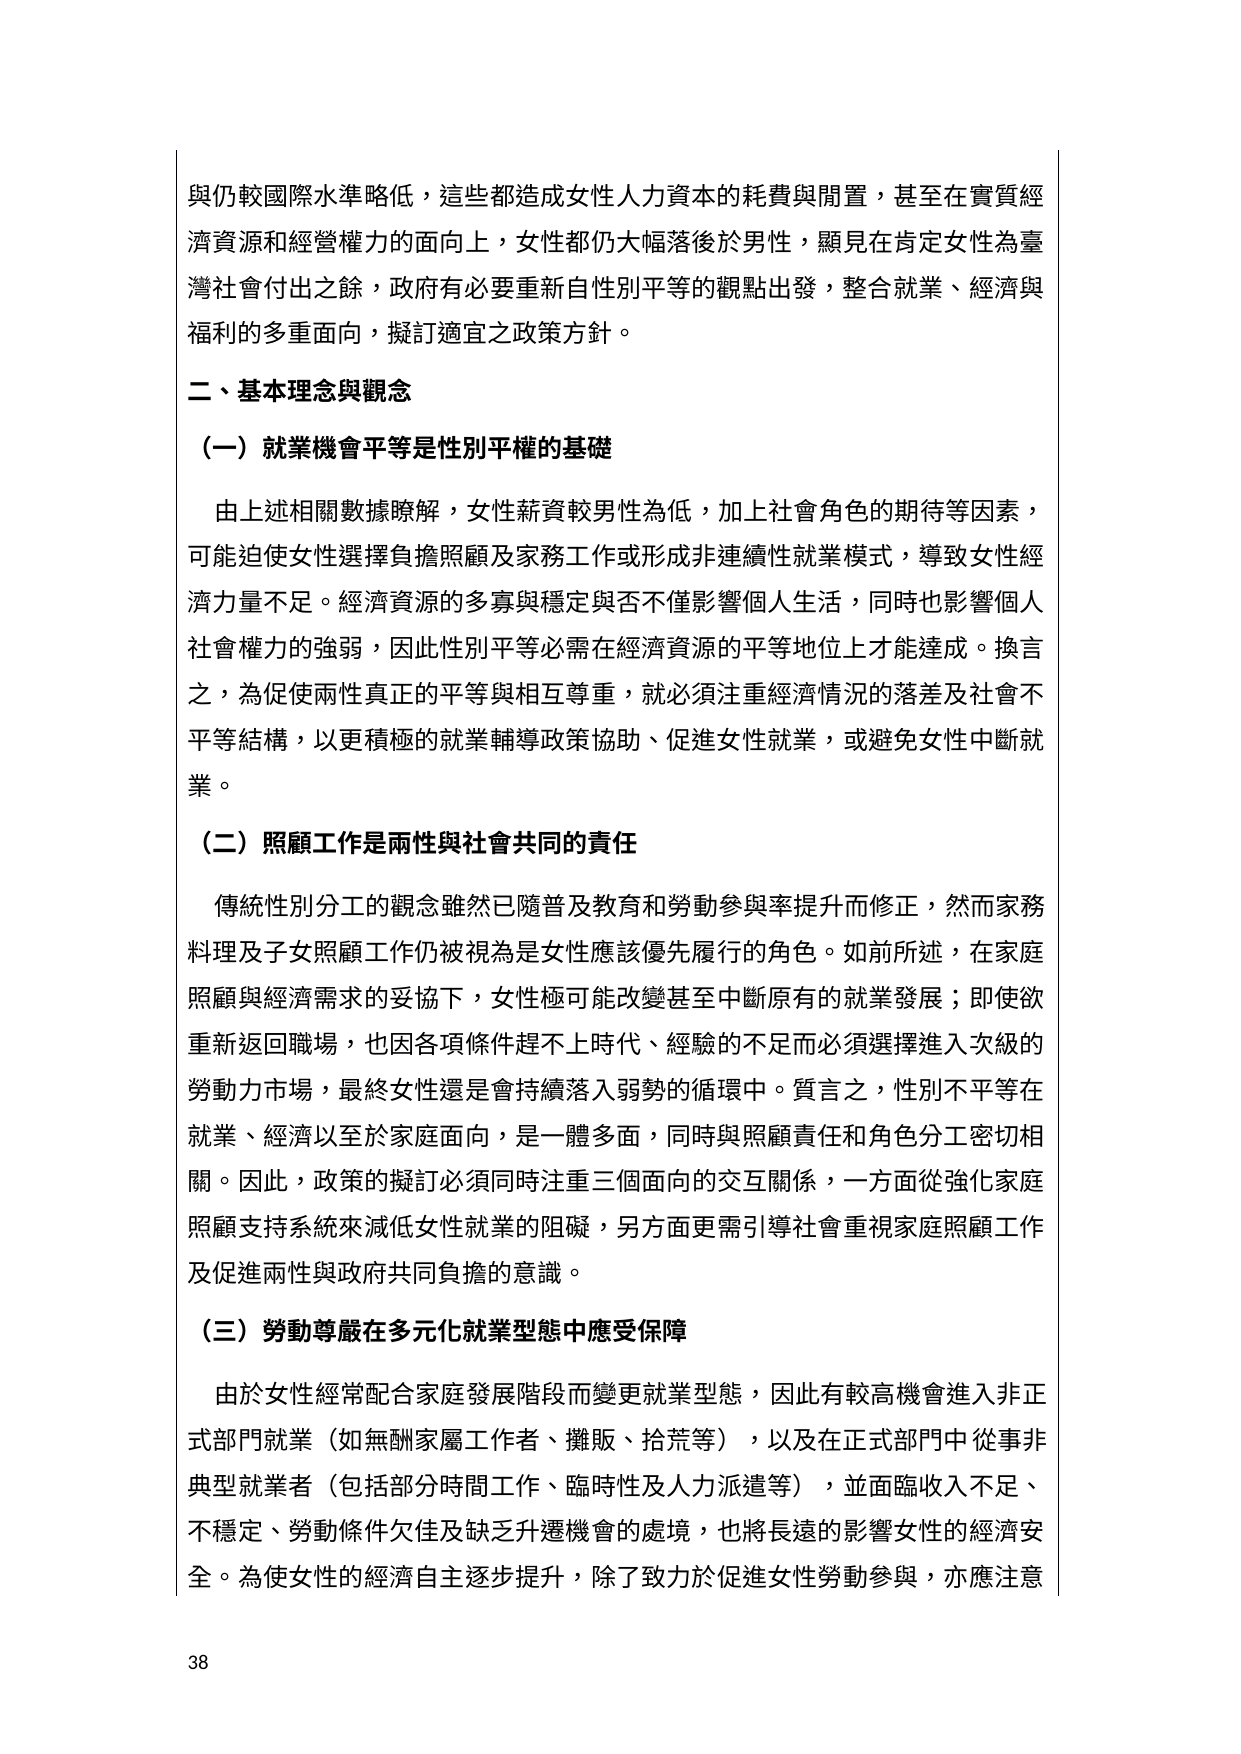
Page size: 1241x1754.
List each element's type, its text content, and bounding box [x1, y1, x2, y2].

table_cell 傳統性別分工的觀念雖然已隨普及教育和勞動參與率提升而修正，然而家務料理及子女照顧工作仍被視為是女性應該優先履行的角色。如前所述，在家庭照顧與經濟需求的妥協下，女性極可能改變甚至中斷原有的就業發展；即使欲重新返回職場，也因各項條件趕不上時代、經驗的不足而必須選擇進入次級的勞動力市場，最終女性還是會持續落入弱勢的循環中。質言之，性別不平等在就業、經濟以至於家庭面向，是一體多面，同時與照顧責任和角色分工密切相關。因此，政策的擬訂必須同時注重三個面向的交互關係，一方面從強化家庭照顧支持系統來減低女性就業的阻礙，另方面更需引導社會重視家庭照顧工作及促進兩性與政府共同負擔的意識。 [177, 860, 1058, 1292]
table_cell 由於女性經常配合家庭發展階段而變更就業型態，因此有較高機會進入非正式部門就業（如無酬家屬工作者、攤販、拾荒等），以及在正式部門中從事非典型就業者（包括部分時間工作、臨時性及人力派遣等），並面臨收入不足、不穩定、勞動條件欠佳及缺乏升遷機會的處境，也將長遠的影響女性的經濟安全。為使女性的經濟自主逐步提升，除了致力於促進女性勞動參與，亦應注意 [177, 1348, 1058, 1596]
table_cell 與仍較國際水準略低，這些都造成女性人力資本的耗費與閒置，甚至在實質經濟資源和經營權力的面向上，女性都仍大幅落後於男性，顯見在肯定女性為臺灣社會付出之餘，政府有必要重新自性別平等的觀點出發，整合就業、經濟與福利的多重面向，擬訂適宜之政策方針。 [177, 150, 1058, 352]
table_cell 二、基本理念與觀念 [177, 352, 1058, 408]
table_cell （一）就業機會平等是性別平權的基礎 [177, 408, 1058, 464]
table_cell （三）勞動尊嚴在多元化就業型態中應受保障 [177, 1292, 1058, 1348]
table_cell （二）照顧工作是兩性與社會共同的責任 [177, 804, 1058, 860]
table_cell 由上述相關數據瞭解，女性薪資較男性為低，加上社會角色的期待等因素，可能迫使女性選擇負擔照顧及家務工作或形成非連續性就業模式，導致女性經濟力量不足。經濟資源的多寡與穩定與否不僅影響個人生活，同時也影響個人社會權力的強弱，因此性別平等必需在經濟資源的平等地位上才能達成。換言之，為促使兩性真正的平等與相互尊重，就必須注重經濟情況的落差及社會不平等結構，以更積極的就業輔導政策協助、促進女性就業，或避免女性中斷就業。 [177, 465, 1058, 804]
